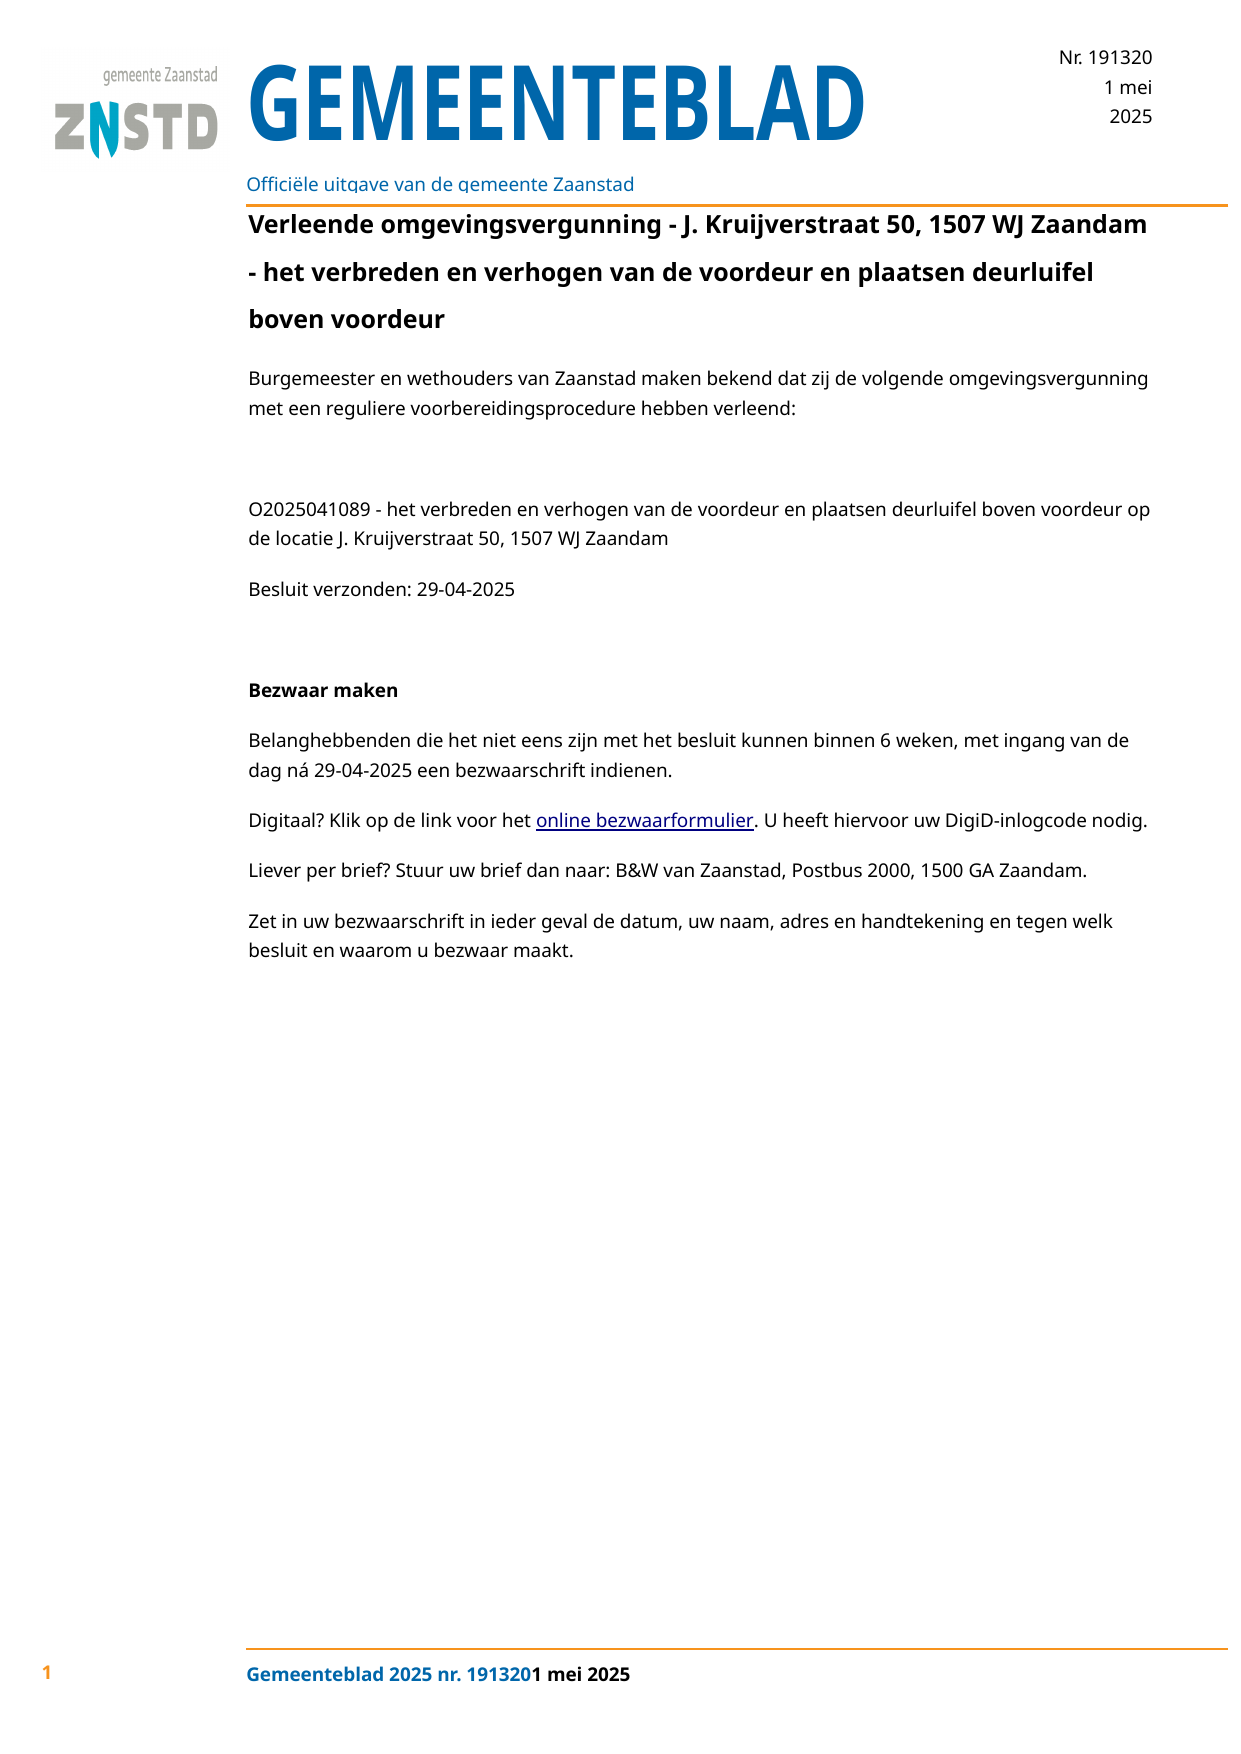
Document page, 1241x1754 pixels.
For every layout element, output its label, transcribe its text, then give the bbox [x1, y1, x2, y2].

text Verleende omgevingsvergunning - J. Kruijverstraat 50, 1507 WJ Zaandam - het verbreden en verhogen van de voordeur en plaatsen deurluifel boven voordeur [248, 207, 1152, 336]
text Zet in uw bezwaarschrift in ieder geval de datum, uw naam, adres en handtekening en tegen welk besluit en waarom u bezwaar maakt. [248, 908, 1152, 963]
text Besluit verzonden: 29-04-2025 [248, 576, 1152, 602]
text Belanghebbenden die het niet eens zijn met het besluit kunnen binnen 6 weken, met ingang van de dag ná 29-04-2025 een bezwaarschrift indienen. [248, 727, 1152, 782]
picture [41, 47, 231, 172]
text O2025041089 - het verbreden en verhogen van de voordeur en plaatsen deurluifel boven voordeur op de locatie J. Kruijverstraat 50, 1507 WJ Zaandam [248, 496, 1152, 551]
text Bezwaar maken [248, 677, 1152, 702]
text Liever per brief? Stuur uw brief dan naar: B&W van Zaanstad, Postbus 2000, 1500 GA Zaandam. [248, 858, 1152, 883]
text Digitaal? Klik op de link voor het online bezwaarformulier. U heeft hiervoor uw DigiD-inlogcode nodig. [248, 807, 1152, 833]
text Burgemeester en wethouders van Zaanstad maken bekend dat zij de volgende omgevingsvergunning met een reguliere voorbereidingsprocedure hebben verleend: [248, 366, 1152, 421]
